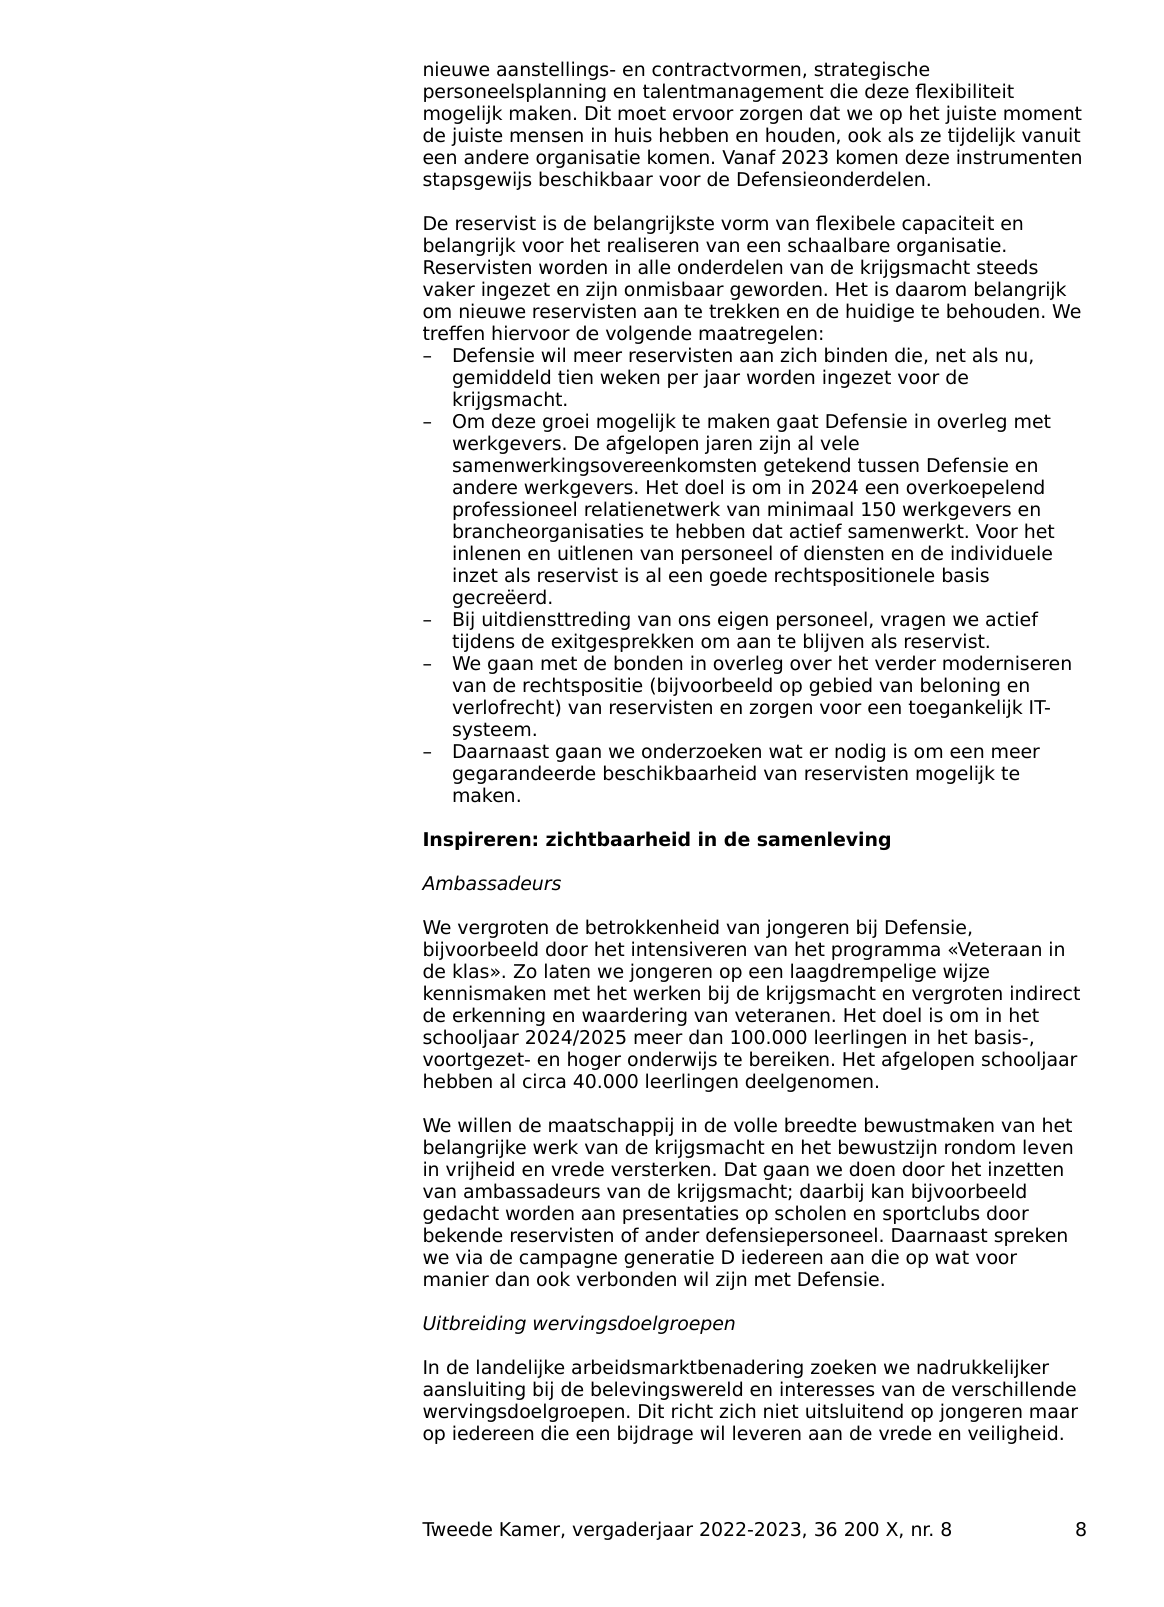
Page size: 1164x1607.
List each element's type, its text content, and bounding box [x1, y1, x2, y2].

text In de landelijke arbeidsmarktbenadering zoeken we nadrukkelijker aansluiting bij de belevingswereld en interesses van de verschillende wervingsdoelgroepen. Dit richt zich niet uitsluitend op jongeren maar op iedereen die een bijdrage wil leveren aan de vrede en veiligheid. [422, 1357, 1087, 1445]
subtitle Ambassadeurs [422, 873, 1087, 895]
subtitle Uitbreiding wervingsdoelgroepen [422, 1313, 1087, 1335]
subtitle Inspireren: zichtbaarheid in de samenleving [422, 829, 1087, 851]
text – Defensie wil meer reservisten aan zich binden die, net als nu, gemiddeld tien weken per jaar worden ingezet voor de krijgsmacht. [422, 345, 1087, 411]
text – Bij uitdiensttreding van ons eigen personeel, vragen we actief tijdens de exitgesprekken om aan te blijven als reservist. [422, 609, 1087, 653]
text De reservist is de belangrijkste vorm van flexibele capaciteit en belangrijk voor het realiseren van een schaalbare organisatie. Reservisten worden in alle onderdelen van de krijgsmacht steeds vaker ingezet en zijn onmisbaar geworden. Het is daarom belangrijk om nieuwe reservisten aan te trekken en de huidige te behouden. We treffen hiervoor de volgende maatregelen: [422, 213, 1087, 345]
text We vergroten de betrokkenheid van jongeren bij Defensie, bijvoorbeeld door het intensiveren van het programma «Veteraan in de klas». Zo laten we jongeren op een laagdrempelige wijze kennismaken met het werken bij de krijgsmacht en vergroten indirect de erkenning en waardering van veteranen. Het doel is om in het schooljaar 2024/2025 meer dan 100.000 leerlingen in het basis-, voortgezet- en hoger onderwijs te bereiken. Het afgelopen schooljaar hebben al circa 40.000 leerlingen deelgenomen. [422, 917, 1087, 1093]
text – Om deze groei mogelijk te maken gaat Defensie in overleg met werkgevers. De afgelopen jaren zijn al vele samenwerkingsovereenkomsten getekend tussen Defensie en andere werkgevers. Het doel is om in 2024 een overkoepelend professioneel relatienetwerk van minimaal 150 werkgevers en brancheorganisaties te hebben dat actief samenwerkt. Voor het inlenen en uitlenen van personeel of diensten en de individuele inzet als reservist is al een goede rechtspositionele basis gecreëerd. [422, 411, 1087, 609]
text We willen de maatschappij in de volle breedte bewustmaken van het belangrijke werk van de krijgsmacht en het bewustzijn rondom leven in vrijheid en vrede versterken. Dat gaan we doen door het inzetten van ambassadeurs van de krijgsmacht; daarbij kan bijvoorbeeld gedacht worden aan presentaties op scholen en sportclubs door bekende reservisten of ander defensiepersoneel. Daarnaast spreken we via de campagne generatie D iedereen aan die op wat voor manier dan ook verbonden wil zijn met Defensie. [422, 1115, 1087, 1291]
text – Daarnaast gaan we onderzoeken wat er nodig is om een meer gegarandeerde beschikbaarheid van reservisten mogelijk te maken. [422, 741, 1087, 807]
text – We gaan met de bonden in overleg over het verder moderniseren van de rechtspositie (bijvoorbeeld op gebied van beloning en verlofrecht) van reservisten en zorgen voor een toegankelijk IT-systeem. [422, 653, 1087, 741]
text nieuwe aanstellings- en contractvormen, strategische personeelsplanning en talentmanagement die deze flexibiliteit mogelijk maken. Dit moet ervoor zorgen dat we op het juiste moment de juiste mensen in huis hebben en houden, ook als ze tijdelijk vanuit een andere organisatie komen. Vanaf 2023 komen deze instrumenten stapsgewijs beschikbaar voor de Defensieonderdelen. [422, 59, 1087, 191]
